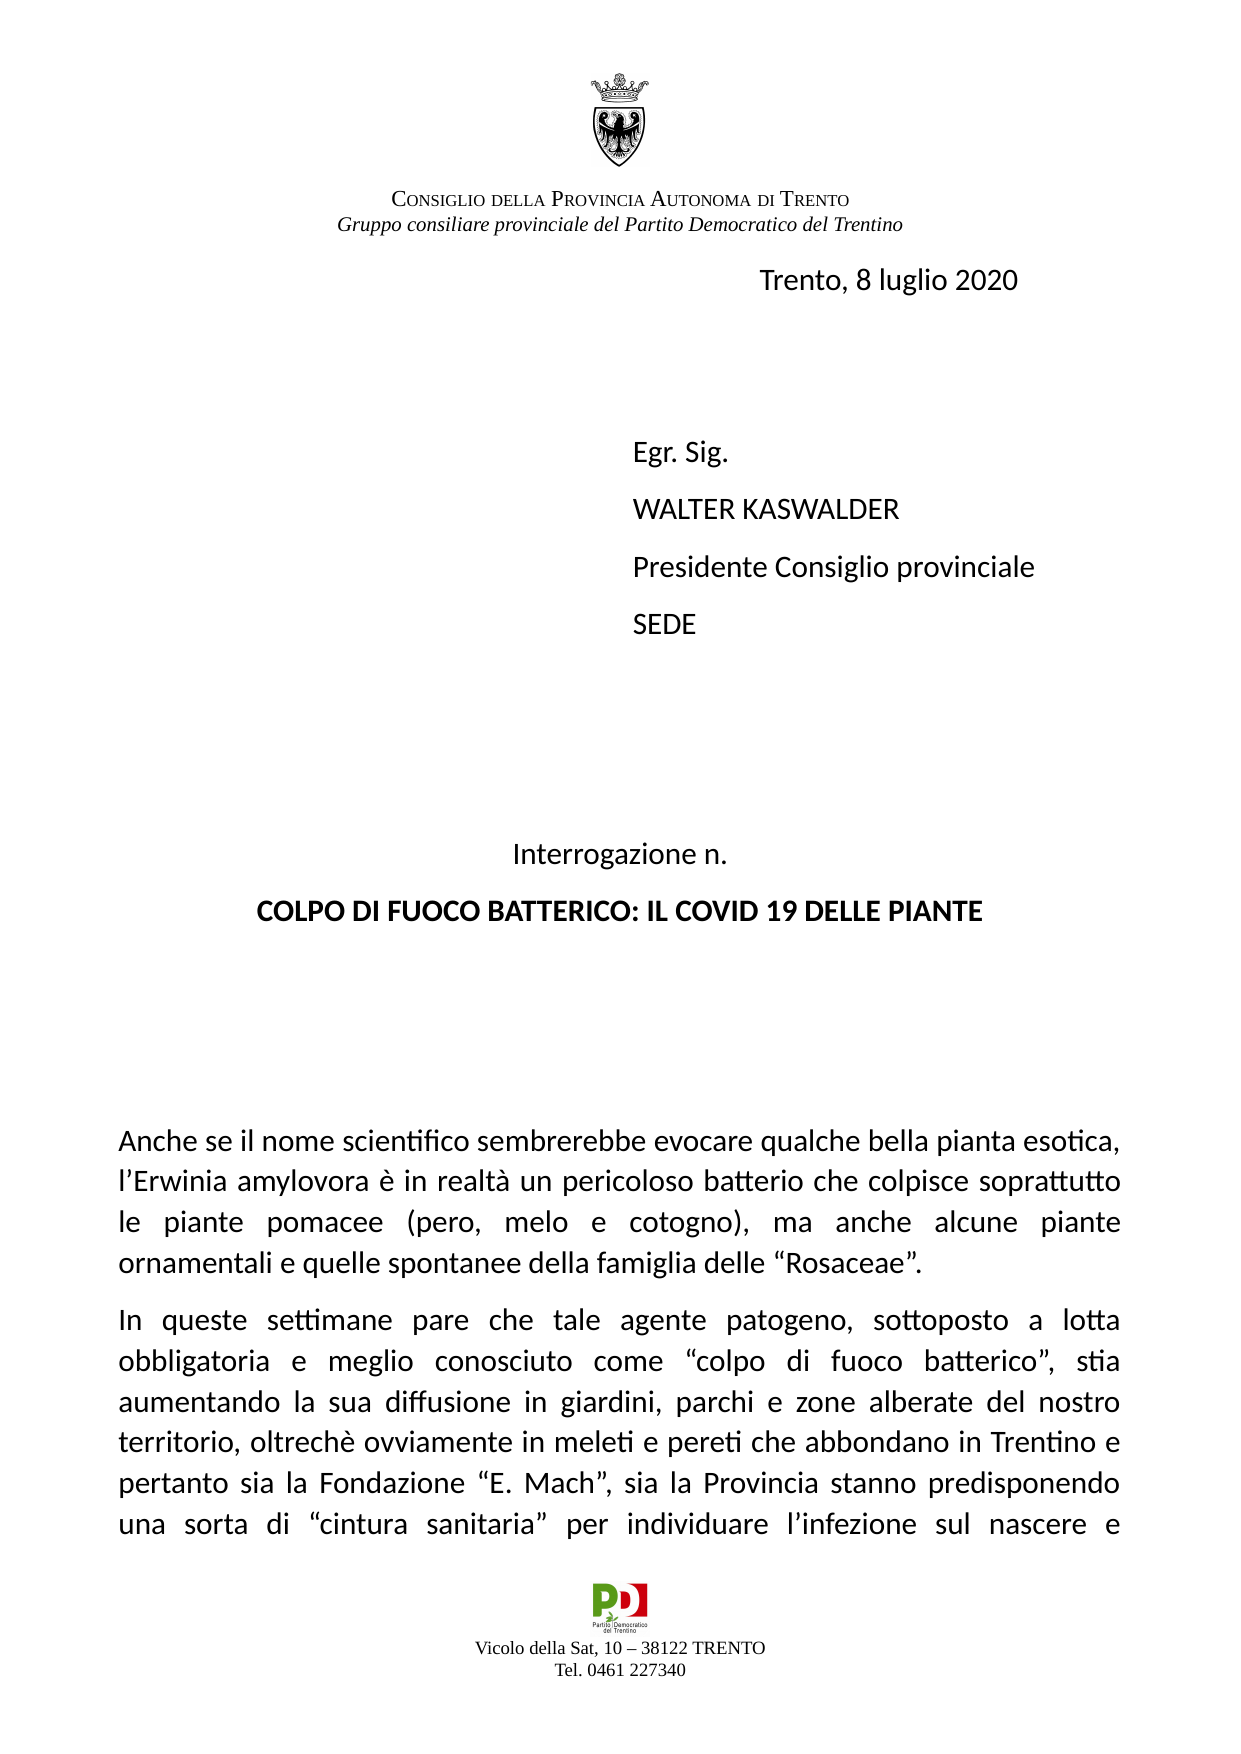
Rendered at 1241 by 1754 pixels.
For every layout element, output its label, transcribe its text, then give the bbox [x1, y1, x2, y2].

text Anche se il nome scientifico sembrerebbe evocare qualche bella pianta esotica, l’Erwinia amylovora è in realtà un pericoloso batterio che colpisce soprattutto le piante pomacee (pero, melo e cotogno), ma anche alcune piante ornamentali e quelle spontanee della famiglia delle “Rosaceae”. [118, 1121, 1122, 1281]
text In queste settimane pare che tale agente patogeno, sottoposto a lotta obbligatoria e meglio conosciuto come “colpo di fuoco batterico”, stia aumentando la sua diffusione in giardini, parchi e zone alberate del nostro territorio, oltrechè ovviamente in meleti e pereti che abbondano in Trentino e pertanto sia la Fondazione “E. Mach”, sia la Provincia stanno predisponendo una sorta di “cintura sanitaria” per individuare l’infezione sul nascere e [118, 1300, 1122, 1542]
text Presidente Consiglio provinciale [118, 547, 1122, 585]
text Egr. Sig. [118, 432, 1122, 470]
picture [590, 1581, 650, 1637]
text WALTER KASWALDER [118, 489, 1122, 527]
text COLPO DI FUOCO BATTERICO: IL COVID 19 DELLE PIANTE [118, 891, 1122, 929]
text SEDE [118, 604, 1122, 642]
picture [590, 73, 650, 167]
text Interrogazione n. [118, 834, 1122, 872]
text Trento, 8 luglio 2020 [118, 260, 1122, 298]
